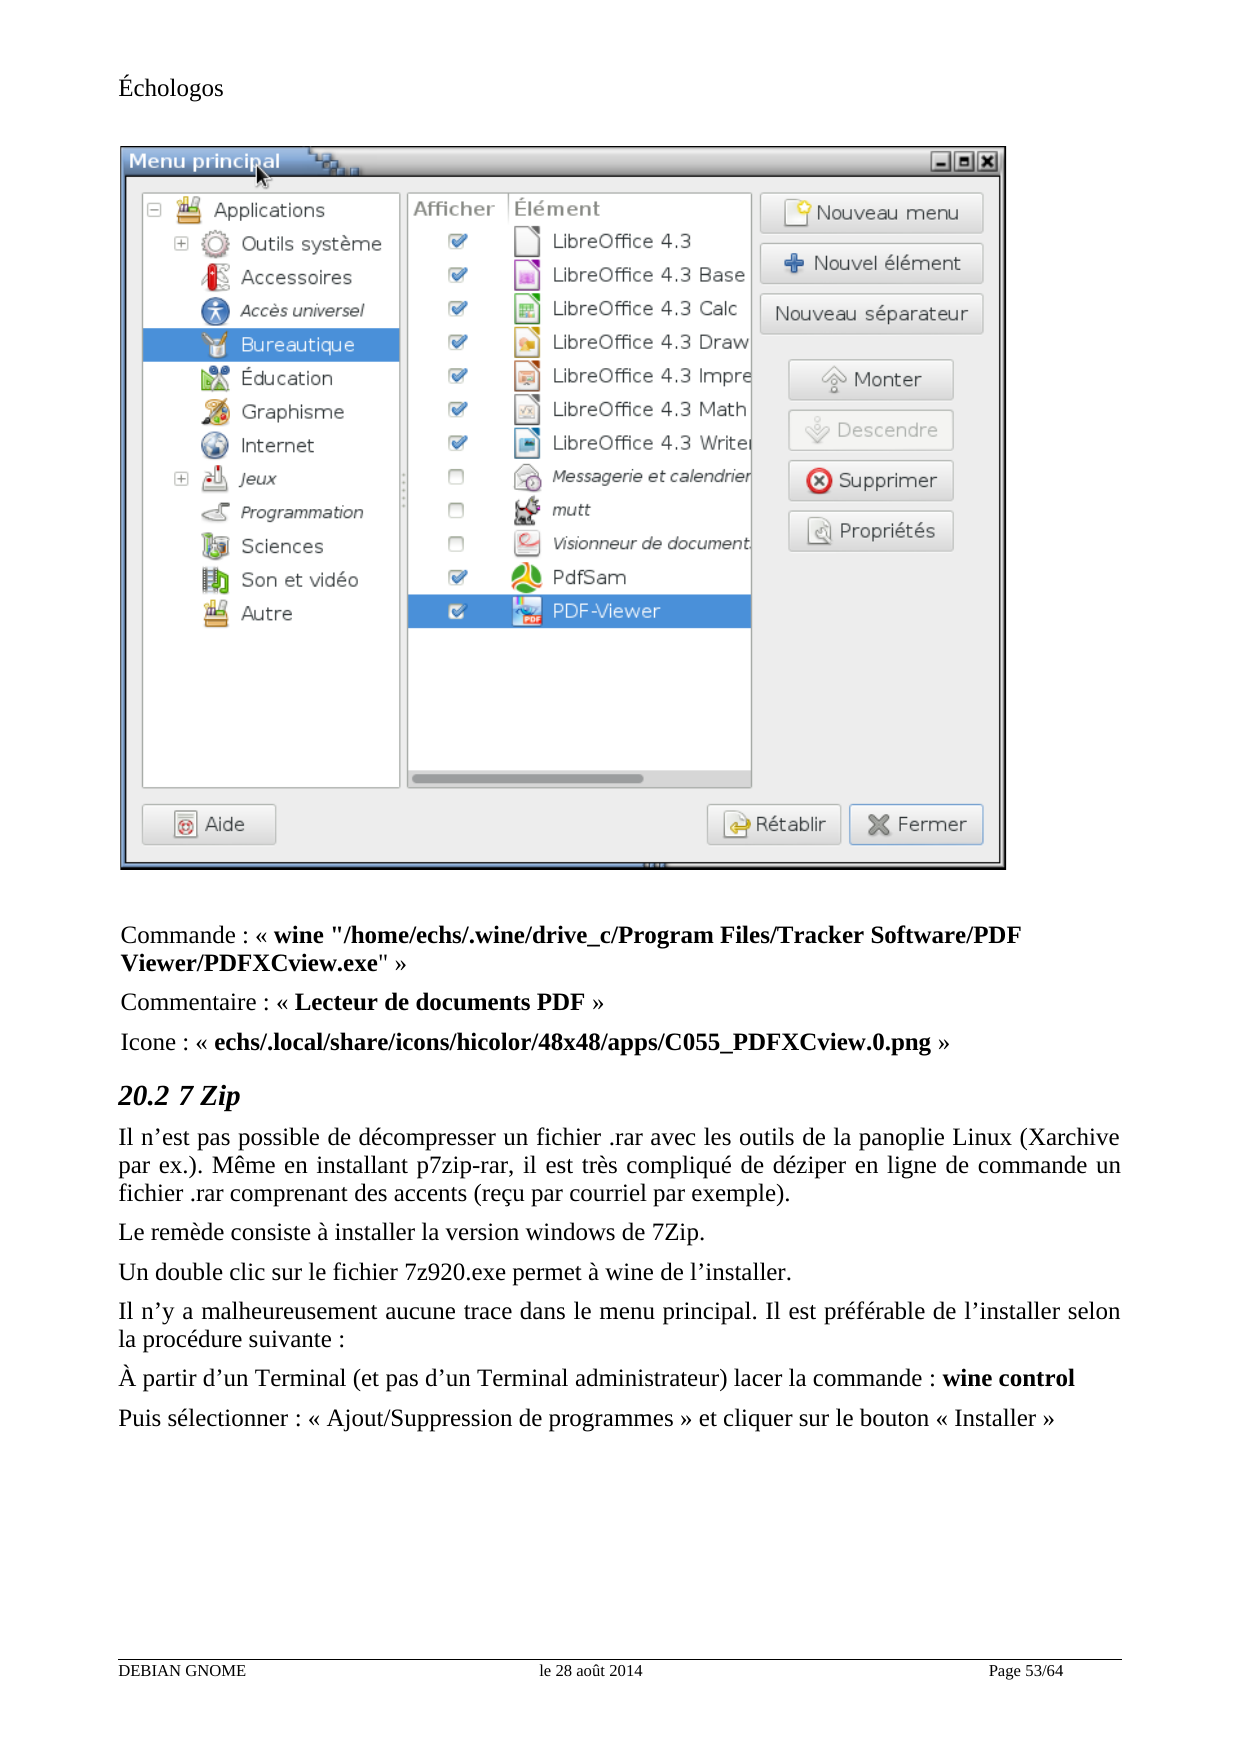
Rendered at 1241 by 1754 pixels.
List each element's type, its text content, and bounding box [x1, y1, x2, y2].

text À partir d’un Terminal (et pas d’un Terminal administrateur) lacer la commande : wine control [118, 1364, 1122, 1392]
text Il n’y a malheureusement aucune trace dans le menu principal. Il est préférable de l’installer selon la procédure suivante : [118, 1297, 1122, 1353]
text Il n’est pas possible de décompresser un fichier .rar avec les outils de la panoplie Linux (Xarchive par ex.). Même en installant p7zip-rar, il est très compliqué de déziper en ligne de commande un fichier .rar comprenant des accents (reçu par courriel par exemple). [118, 1123, 1122, 1206]
text Commentaire : « Lecteur de documents PDF » [120, 988, 1122, 1016]
text Icone : « echs/.local/share/icons/hicolor/48x48/apps/C055_PDFXCview.0.png » [120, 1028, 1122, 1056]
subtitle 7 Zip [118, 1079, 1122, 1112]
text Un double clic sur le fichier 7z920.exe permet à wine de l’installer. [118, 1258, 1122, 1285]
text Commande : « wine "/home/echs/.wine/drive_c/Program Files/Tracker Software/PDF Viewer/PDFXCview.exe" » [120, 921, 1122, 977]
picture [120, 146, 1007, 870]
text Le remède consiste à installer la version windows de 7Zip. [118, 1218, 1122, 1246]
text Puis sélectionner : « Ajout/Suppression de programmes » et cliquer sur le bouton « Installer » [118, 1404, 1122, 1432]
